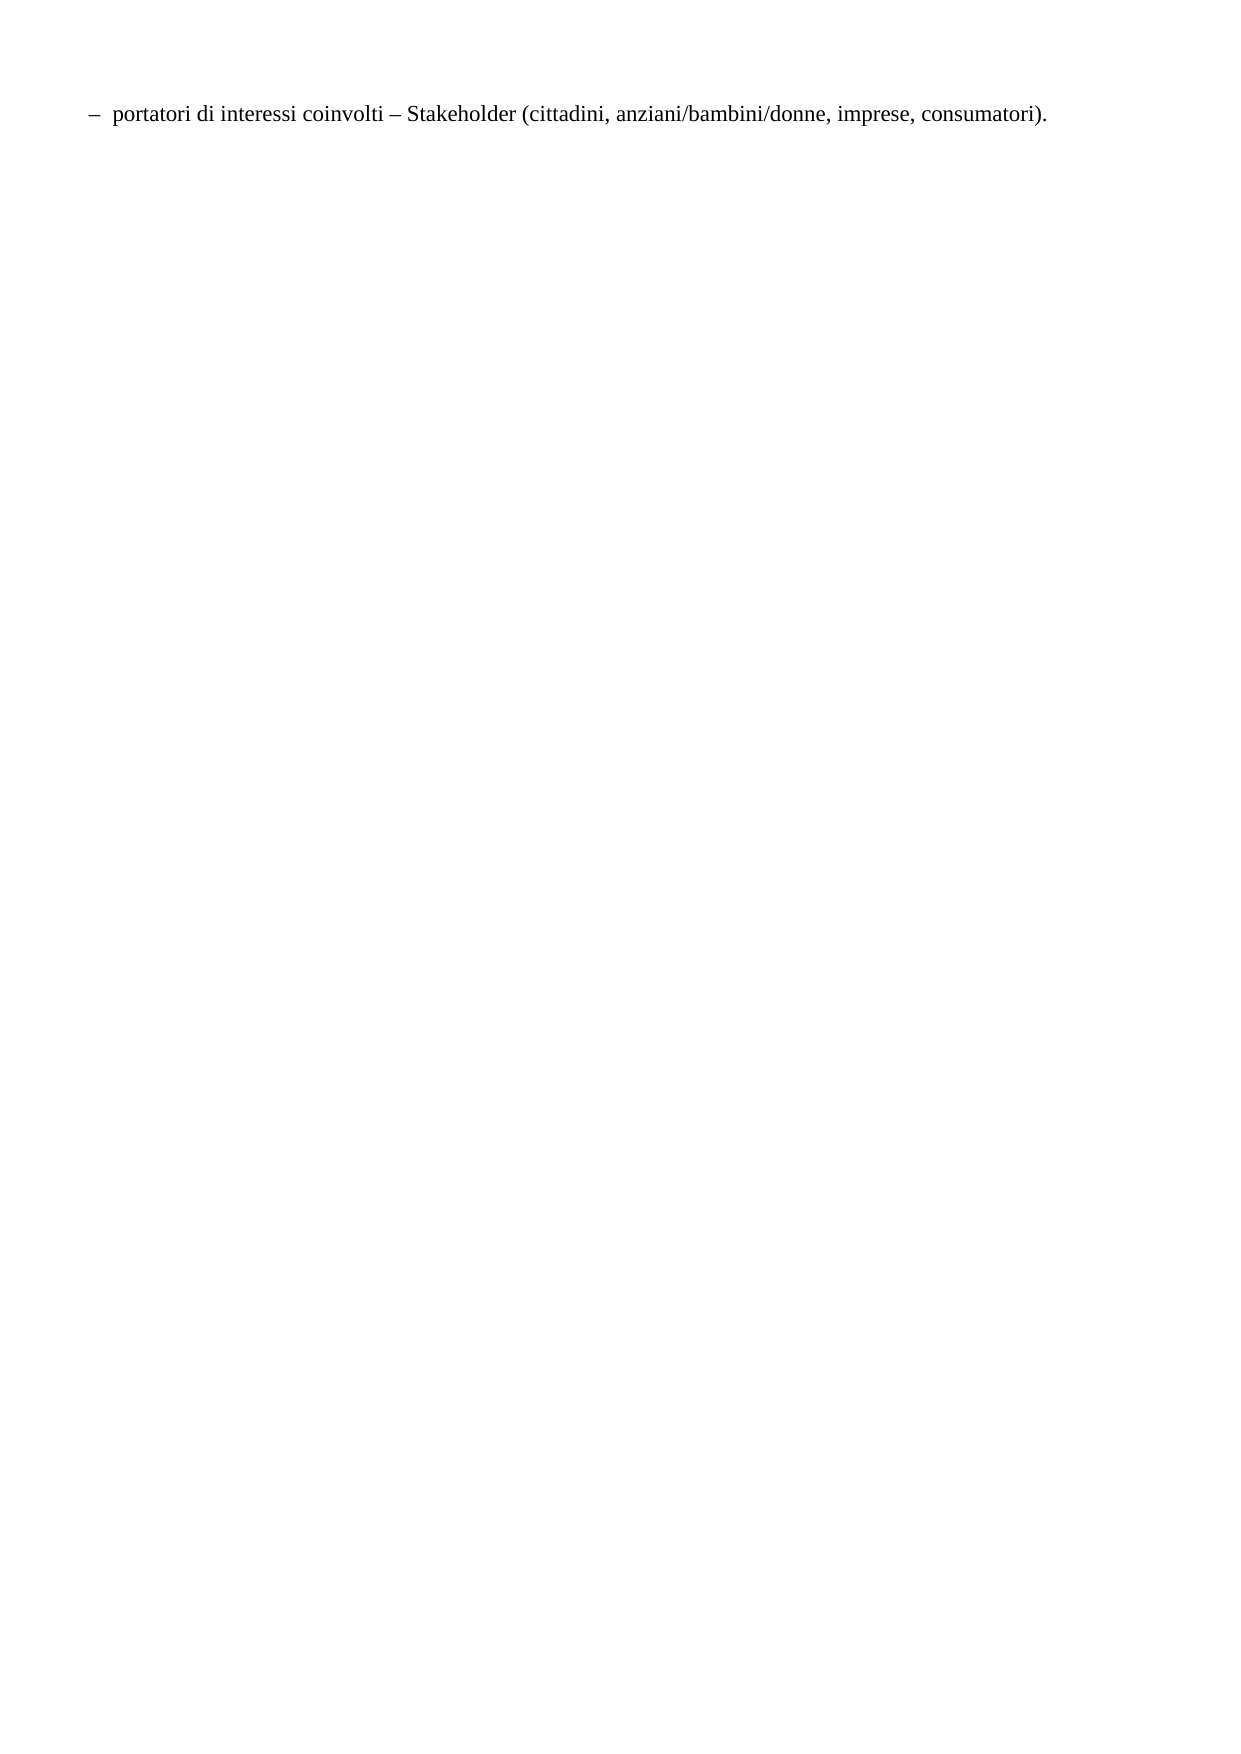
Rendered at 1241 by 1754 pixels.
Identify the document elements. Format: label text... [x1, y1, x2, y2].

text – portatori di interessi coinvolti – Stakeholder (cittadini, anziani/bambini/donne, imprese, consumatori). [89, 100, 1151, 127]
